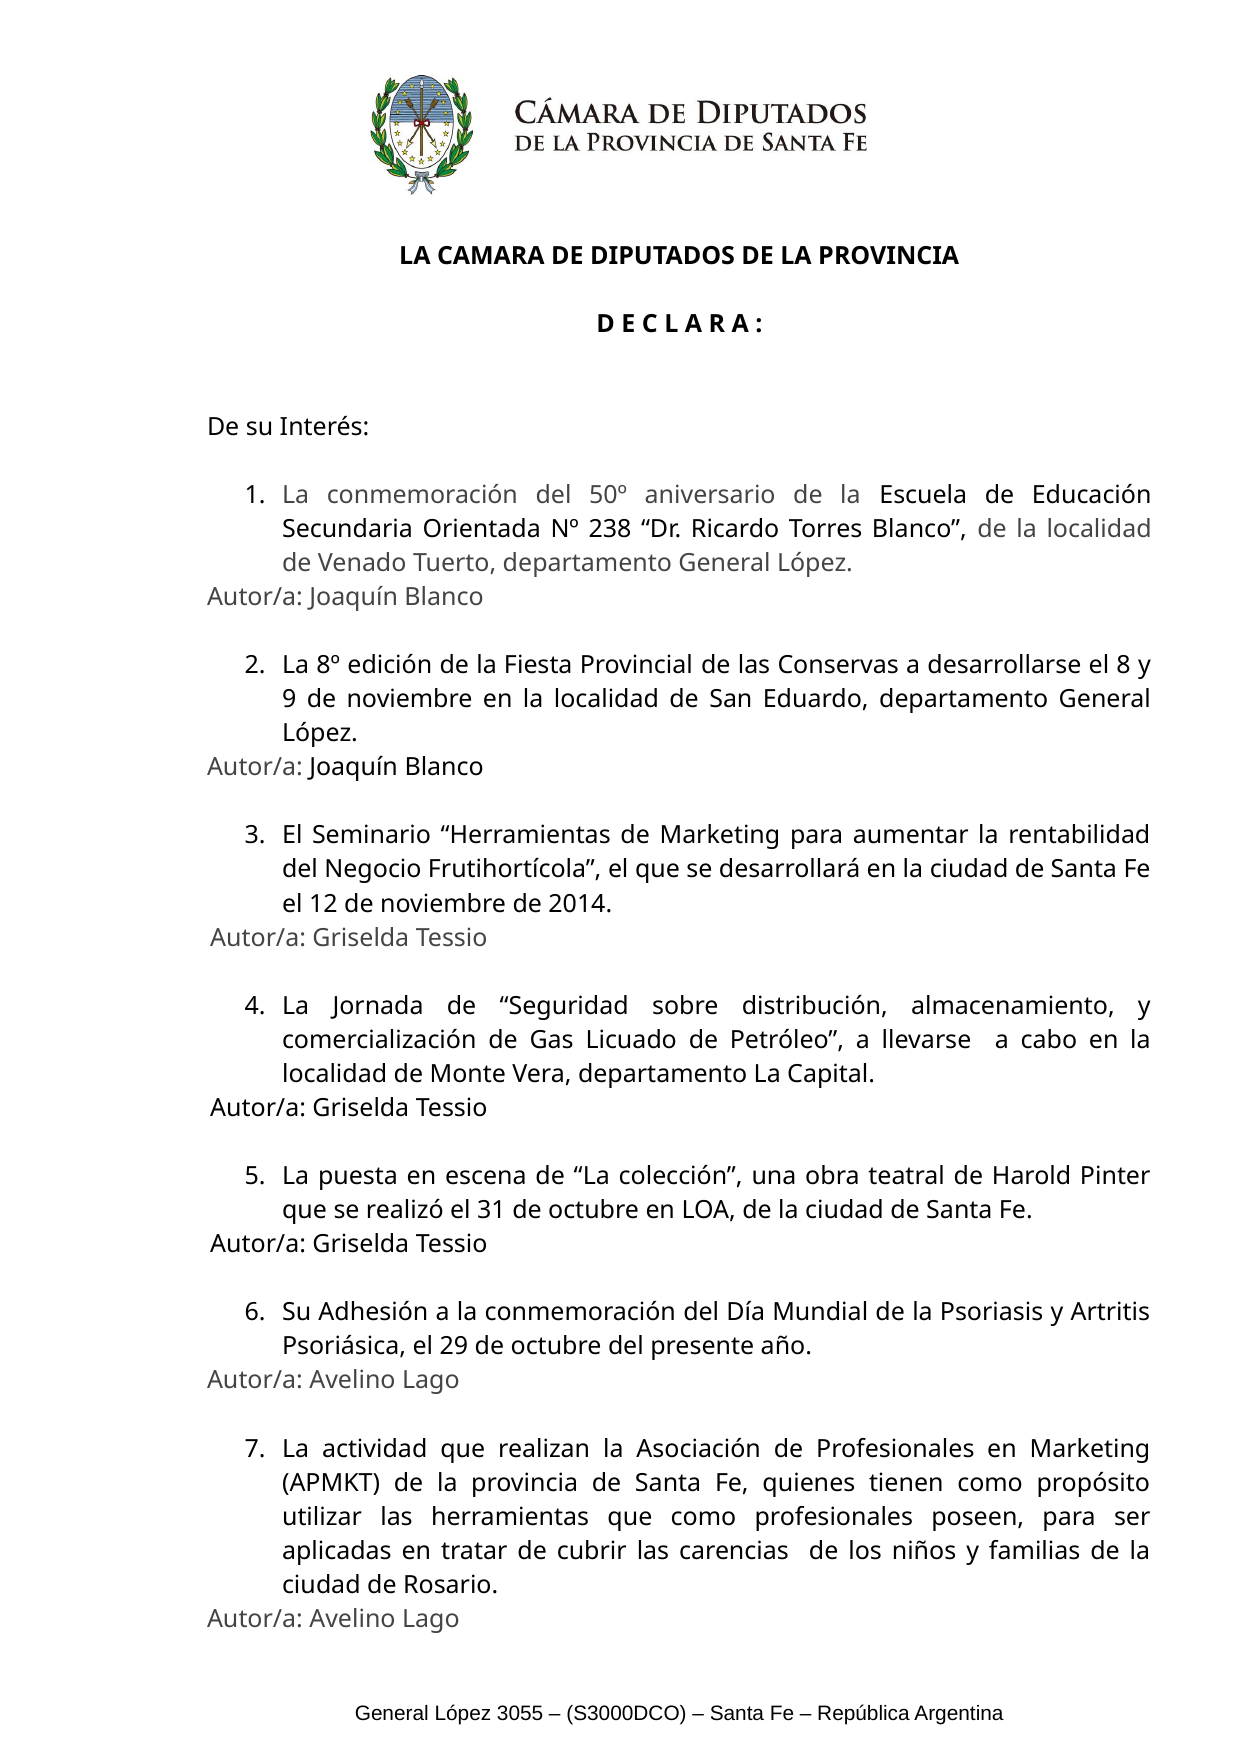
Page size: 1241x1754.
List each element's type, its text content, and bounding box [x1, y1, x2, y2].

text Autor/a: Avelino Lago [207, 1601, 1152, 1634]
text D E C L A R A : [207, 306, 1152, 340]
list Su Adhesión a la conmemoración del Día Mundial de la Psoriasis y Artritis Psoriásica, el 29 de octubre del presente año. [244, 1294, 1152, 1362]
text Autor/a: Griselda Tessio [210, 1226, 1152, 1260]
text Autor/a: Griselda Tessio [210, 1089, 1152, 1124]
list La actividad que realizan la Asociación de Profesionales en Marketing (APMKT) de la provincia de Santa Fe, quienes tienen como propósito utilizar las herramientas que como profesionales poseen, para ser aplicadas en tratar de cubrir las carencias de los niños y familias de la ciudad de Rosario. [244, 1430, 1152, 1601]
list La puesta en escena de “La colección”, una obra teatral de Harold Pinter que se realizó el 31 de octubre en LOA, de la ciudad de Santa Fe. [244, 1158, 1152, 1226]
list La conmemoración del 50º aniversario de la Escuela de Educación Secundaria Orientada Nº 238 “Dr. Ricardo Torres Blanco”, de la localidad de Venado Tuerto, departamento General López. [244, 476, 1152, 579]
list La Jornada de “Seguridad sobre distribución, almacenamiento, y comercialización de Gas Licuado de Petróleo”, a llevarse a cabo en la localidad de Monte Vera, departamento La Capital. [244, 987, 1152, 1089]
text LA CAMARA DE DIPUTADOS DE LA PROVINCIA [207, 238, 1152, 272]
list El Seminario “Herramientas de Marketing para aumentar la rentabilidad del Negocio Frutihortícola”, el que se desarrollará en la ciudad de Santa Fe el 12 de noviembre de 2014. [244, 817, 1152, 919]
text Autor/a: Avelino Lago [207, 1362, 1152, 1396]
list La 8º edición de la Fiesta Provincial de las Conservas a desarrollarse el 8 y 9 de noviembre en la localidad de San Eduardo, departamento General López. [244, 647, 1152, 749]
text De su Interés: [207, 408, 1152, 442]
text Autor/a: Joaquín Blanco [207, 749, 1152, 783]
text Autor/a: Joaquín Blanco [204, 579, 1152, 613]
picture [370, 75, 867, 199]
text Autor/a: Griselda Tessio [210, 919, 1152, 953]
